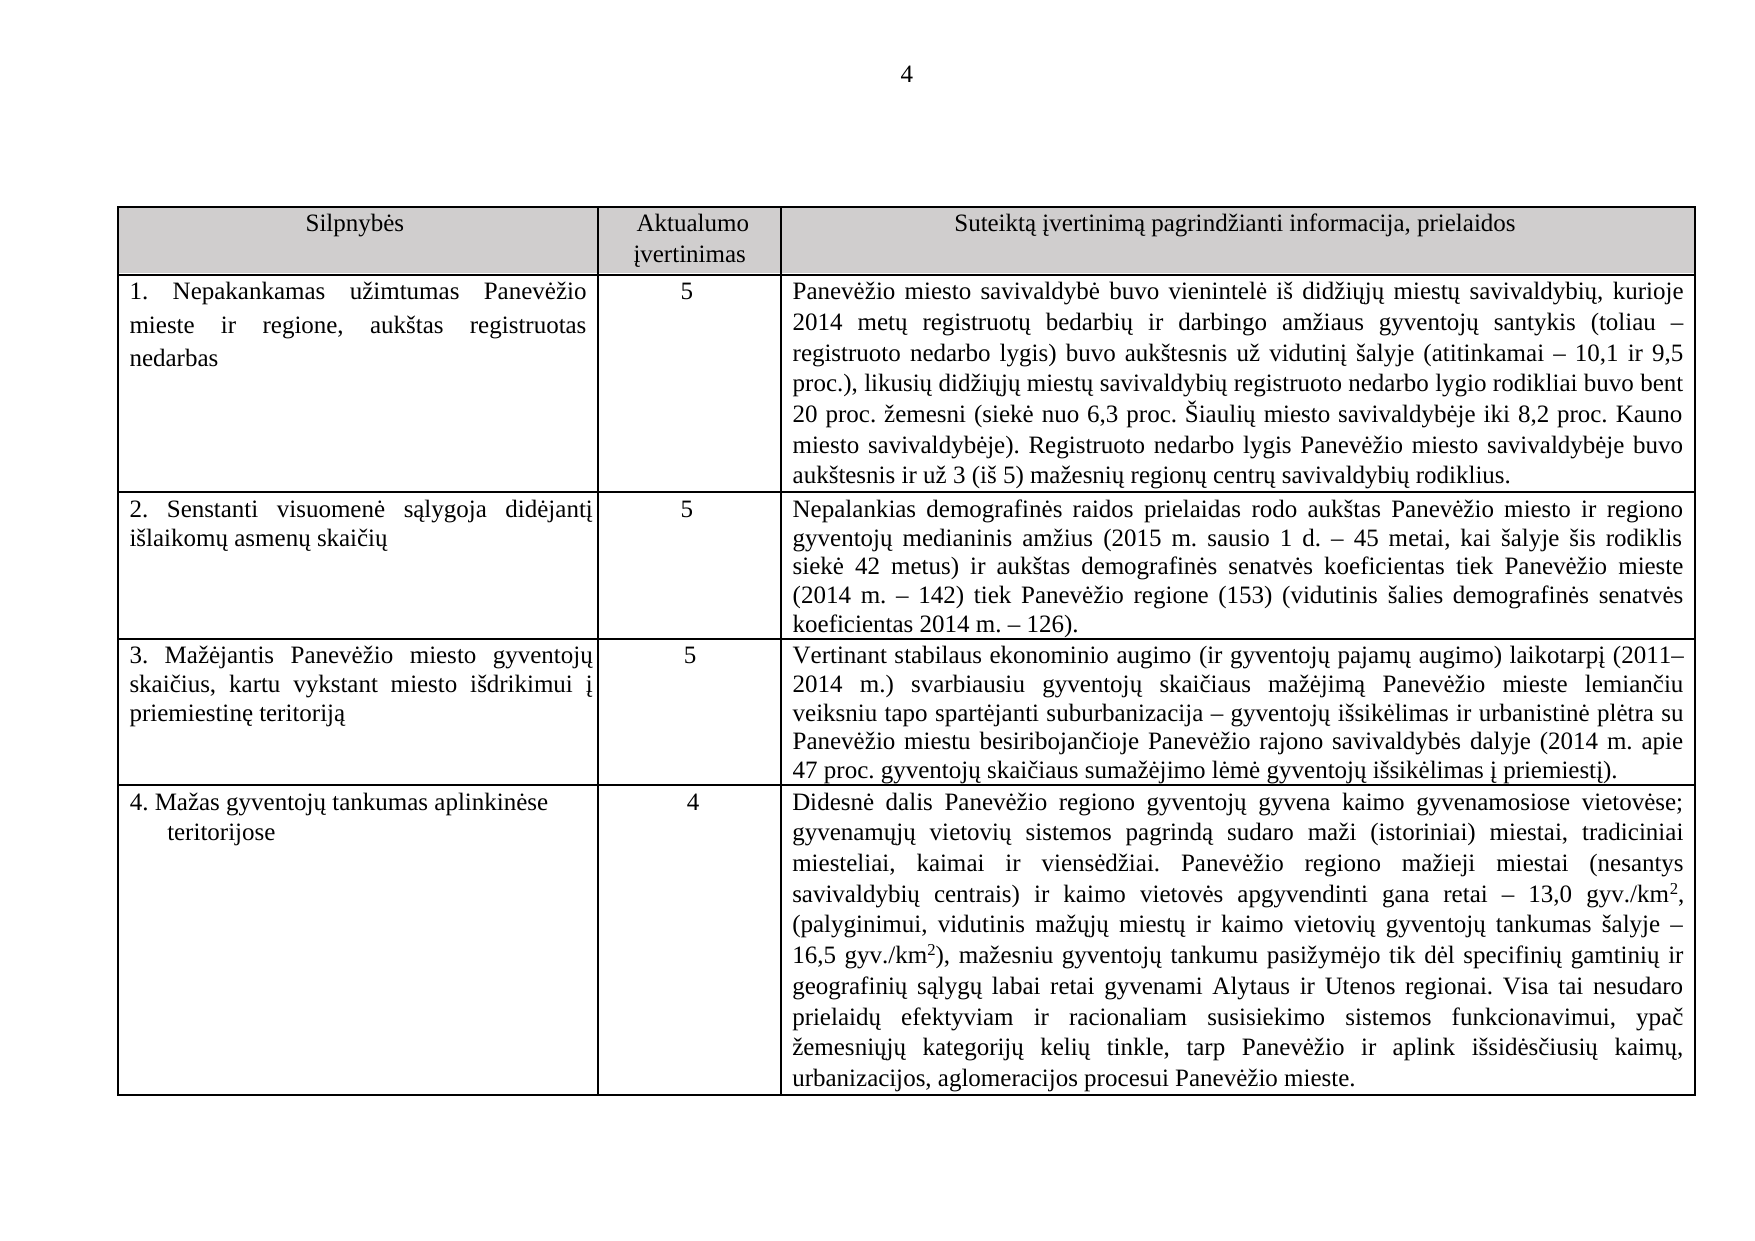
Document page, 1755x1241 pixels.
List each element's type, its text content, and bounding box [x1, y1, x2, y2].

table_cell 4. Mažas gyventojų tankumas aplinkinėse teritorijose [119, 786, 597, 1094]
table_cell Panevėžio miesto savivaldybė buvo vienintelė iš didžiųjų miestų savivaldybių, kurioje 2014 metų registruotų bedarbių ir darbingo amžiaus gyventojų santykis (toliau – registruoto nedarbo lygis) buvo aukštesnis už vidutinį šalyje (atitinkamai – 10,1 ir 9,5 proc.), likusių didžiųjų miestų savivaldybių registruoto nedarbo lygio rodikliai buvo bent 20 proc. žemesni (siekė nuo 6,3 proc. Šiaulių miesto savivaldybėje iki 8,2 proc. Kauno miesto savivaldybėje). Registruoto nedarbo lygis Panevėžio miesto savivaldybėje buvo aukštesnis ir už 3 (iš 5) mažesnių regionų centrų savivaldybių rodiklius. [782, 276, 1694, 491]
table_cell Nepalankias demografinės raidos prielaidas rodo aukštas Panevėžio miesto ir regiono gyventojų medianinis amžius (2015 m. sausio 1 d. – 45 metai, kai šalyje šis rodiklis siekė 42 metus) ir aukštas demografinės senatvės koeficientas tiek Panevėžio mieste (2014 m. – 142) tiek Panevėžio regione (153) (vidutinis šalies demografinės senatvės koeficientas 2014 m. – 126). [782, 493, 1694, 638]
table_header Silpnybės [119, 208, 597, 273]
table_cell Didesnė dalis Panevėžio regiono gyventojų gyvena kaimo gyvenamosiose vietovėse; gyvenamųjų vietovių sistemos pagrindą sudaro maži (istoriniai) miestai, tradiciniai miesteliai, kaimai ir viensėdžiai. Panevėžio regiono mažieji miestai (nesantys savivaldybių centrais) ir kaimo vietovės apgyvendinti gana retai – 13,0 gyv./km2, (palyginimui, vidutinis mažųjų miestų ir kaimo vietovių gyventojų tankumas šalyje – 16,5 gyv./km2), mažesniu gyventojų tankumu pasižymėjo tik dėl specifinių gamtinių ir geografinių sąlygų labai retai gyvenami Alytaus ir Utenos regionai. Visa tai nesudaro prielaidų efektyviam ir racionaliam susisiekimo sistemos funkcionavimui, ypač žemesniųjų kategorijų kelių tinkle, tarp Panevėžio ir aplink išsidėsčiusių kaimų, urbanizacijos, aglomeracijos procesui Panevėžio mieste. [782, 786, 1694, 1094]
table_header Suteiktą įvertinimą pagrindžianti informacija, prielaidos [782, 208, 1694, 273]
table_cell 3. Mažėjantis Panevėžio miesto gyventojų skaičius, kartu vykstant miesto išdrikimui į priemiestinę teritoriją [119, 640, 597, 784]
table_cell Vertinant stabilaus ekonominio augimo (ir gyventojų pajamų augimo) laikotarpį (2011–2014 m.) svarbiausiu gyventojų skaičiaus mažėjimą Panevėžio mieste lemiančiu veiksniu tapo spartėjanti suburbanizacija – gyventojų išsikėlimas ir urbanistinė plėtra su Panevėžio miestu besiribojančioje Panevėžio rajono savivaldybės dalyje (2014 m. apie 47 proc. gyventojų skaičiaus sumažėjimo lėmė gyventojų išsikėlimas į priemiestį). [782, 640, 1694, 784]
table_cell 5 [599, 493, 780, 638]
table_cell 5 [599, 640, 780, 784]
table_cell 1. Nepakankamas užimtumas Panevėžio mieste ir regione, aukštas registruotas nedarbas [119, 276, 597, 491]
table_cell 5 [599, 276, 780, 491]
table_cell 4 [599, 786, 780, 1094]
table_cell 2. Senstanti visuomenė sąlygoja didėjantį išlaikomų asmenų skaičių [119, 493, 597, 638]
table_header Aktualumo įvertinimas [599, 208, 780, 273]
